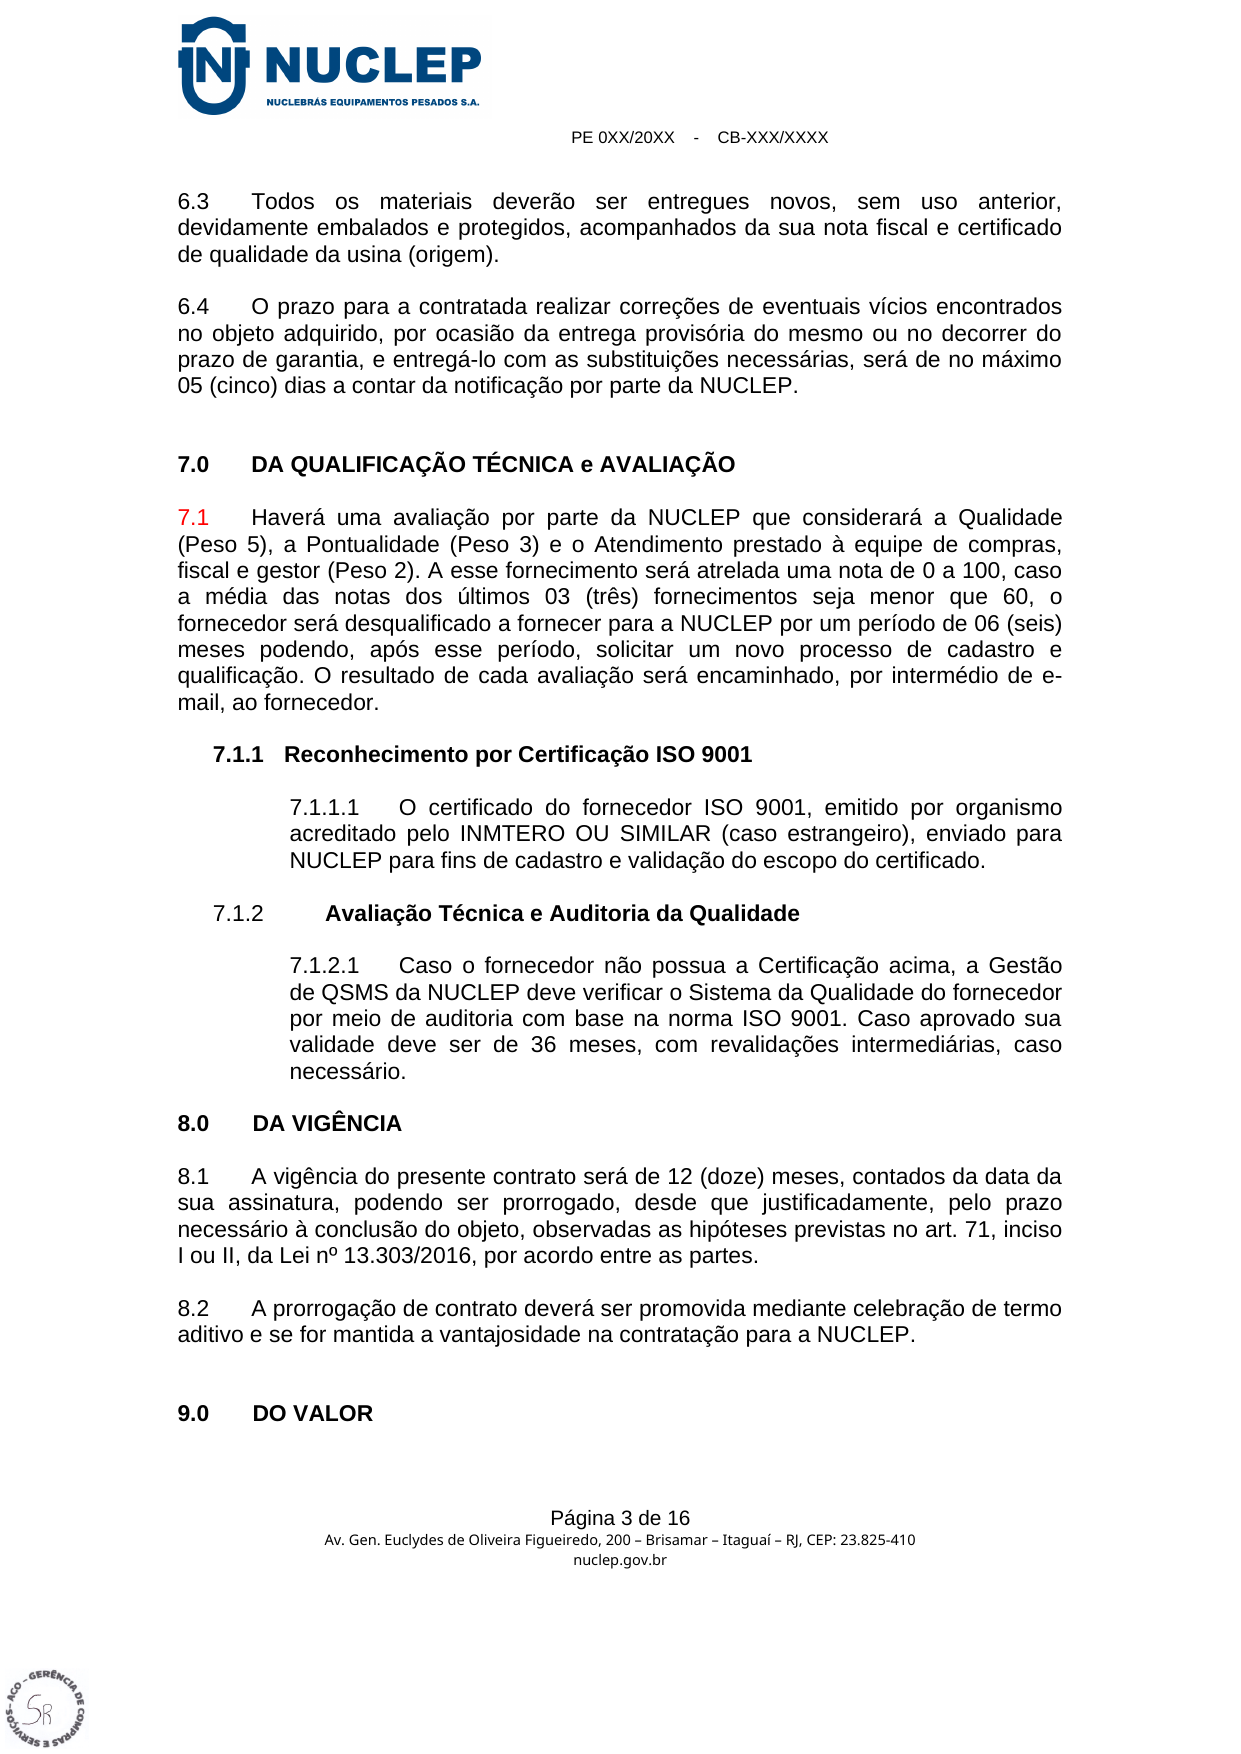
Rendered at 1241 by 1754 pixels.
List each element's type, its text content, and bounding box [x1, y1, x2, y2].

list Haverá uma avaliação por parte da NUCLEP que considerará a Qualidade (Peso 5), a Pontualidade (Peso 3) e o Atendimento prestado à equipe de compras, fiscal e gestor (Peso 2). A esse fornecimento será atrelada uma nota de 0 a 100, caso a média das notas dos últimos 03 (três) fornecimentos seja menor que 60, o fornecedor será desqualificado a fornecer para a NUCLEP por um período de 06 (seis) meses podendo, após esse período, solicitar um novo processo de cadastro e qualificação. O resultado de cada avaliação será encaminhado, por intermédio de e-mail, ao fornecedor. [177, 504, 1063, 715]
list Reconhecimento por Certificação ISO 9001 [213, 741, 1063, 768]
list DO VALOR [177, 1400, 1063, 1427]
list Todos os materiais deverão ser entregues novos, sem uso anterior, devidamente embalados e protegidos, acompanhados da sua nota fiscal e certificado de qualidade da usina (origem). [177, 188, 1063, 267]
picture [4, 1668, 91, 1749]
picture [178, 15, 493, 119]
list Caso o fornecedor não possua a Certificação acima, a Gestão de QSMS da NUCLEP deve verificar o Sistema da Qualidade do fornecedor por meio de auditoria com base na norma ISO 9001. Caso aprovado sua validade deve ser de 36 meses, com revalidações intermediárias, caso necessário. [289, 952, 1063, 1084]
list A prorrogação de contrato deverá ser promovida mediante celebração de termo aditivo e se for mantida a vantajosidade na contratação para a NUCLEP. [177, 1295, 1063, 1347]
list O prazo para a contratada realizar correções de eventuais vícios encontrados no objeto adquirido, por ocasião da entrega provisória do mesmo ou no decorrer do prazo de garantia, e entregá-lo com as substituições necessárias, será de no máximo 05 (cinco) dias a contar da notificação por parte da NUCLEP. [177, 293, 1063, 399]
list O certificado do fornecedor ISO 9001, emitido por organismo acreditado pelo INMTERO OU SIMILAR (caso estrangeiro), enviado para NUCLEP para fins de cadastro e validação do escopo do certificado. [289, 794, 1063, 873]
list DA QUALIFICAÇÃO TÉCNICA e AVALIAÇÃO [177, 451, 1063, 478]
list DA VIGÊNCIA [177, 1110, 1063, 1137]
list A vigência do presente contrato será de 12 (doze) meses, contados da data da sua assinatura, podendo ser prorrogado, desde que justificadamente, pelo prazo necessário à conclusão do objeto, observadas as hipóteses previstas no art. 71, inciso I ou II, da Lei nº 13.303/2016, por acordo entre as partes. [177, 1163, 1063, 1268]
list Avaliação Técnica e Auditoria da Qualidade [213, 899, 1063, 926]
